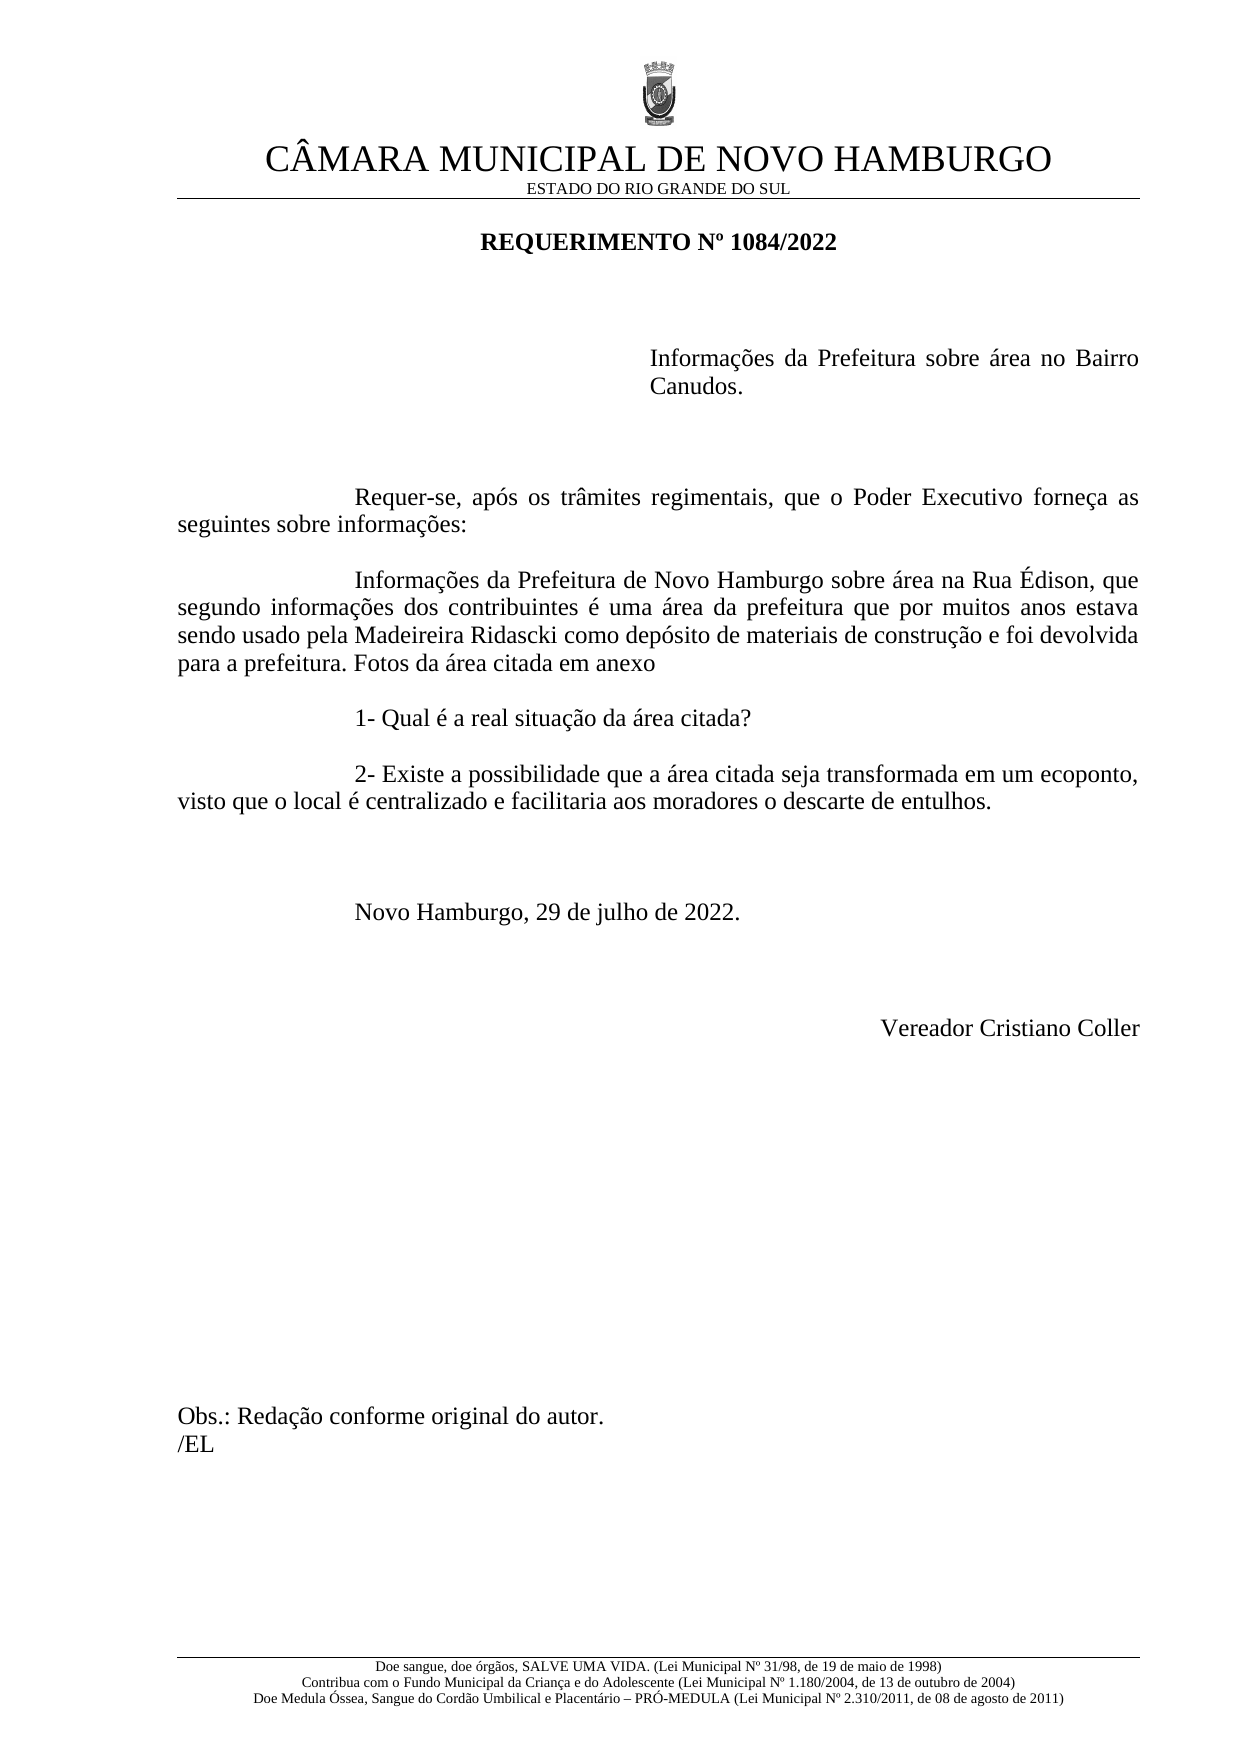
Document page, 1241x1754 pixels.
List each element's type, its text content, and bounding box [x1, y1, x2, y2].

text 1- Qual é a real situação da área citada? [177, 704, 1140, 732]
text Requer-se, após os trâmites regimentais, que o Poder Executivo forneça as seguintes sobre informações: [177, 483, 1140, 538]
text Novo Hamburgo, 29 de julho de 2022. [177, 898, 1140, 926]
text Informações da Prefeitura de Novo Hamburgo sobre área na Rua Édison, que segundo informações dos contribuintes é uma área da prefeitura que por muitos anos estava sendo usado pela Madeireira Ridascki como depósito de materiais de construção e foi devolvida para a prefeitura. Fotos da área citada em anexo [177, 566, 1140, 677]
text Vereador Cristiano Coller [177, 1014, 1140, 1042]
text REQUERIMENTO Nº 1084/2022 [177, 228, 1140, 256]
text 2- Existe a possibilidade que a área citada seja transformada em um ecoponto, visto que o local é centralizado e facilitaria aos moradores o descarte de entulhos. [177, 760, 1140, 815]
text Informações da Prefeitura sobre área no Bairro Canudos. [649, 344, 1140, 400]
text Obs.: Redação conforme original do autor. [177, 1402, 1140, 1430]
text /EL [177, 1430, 1140, 1458]
